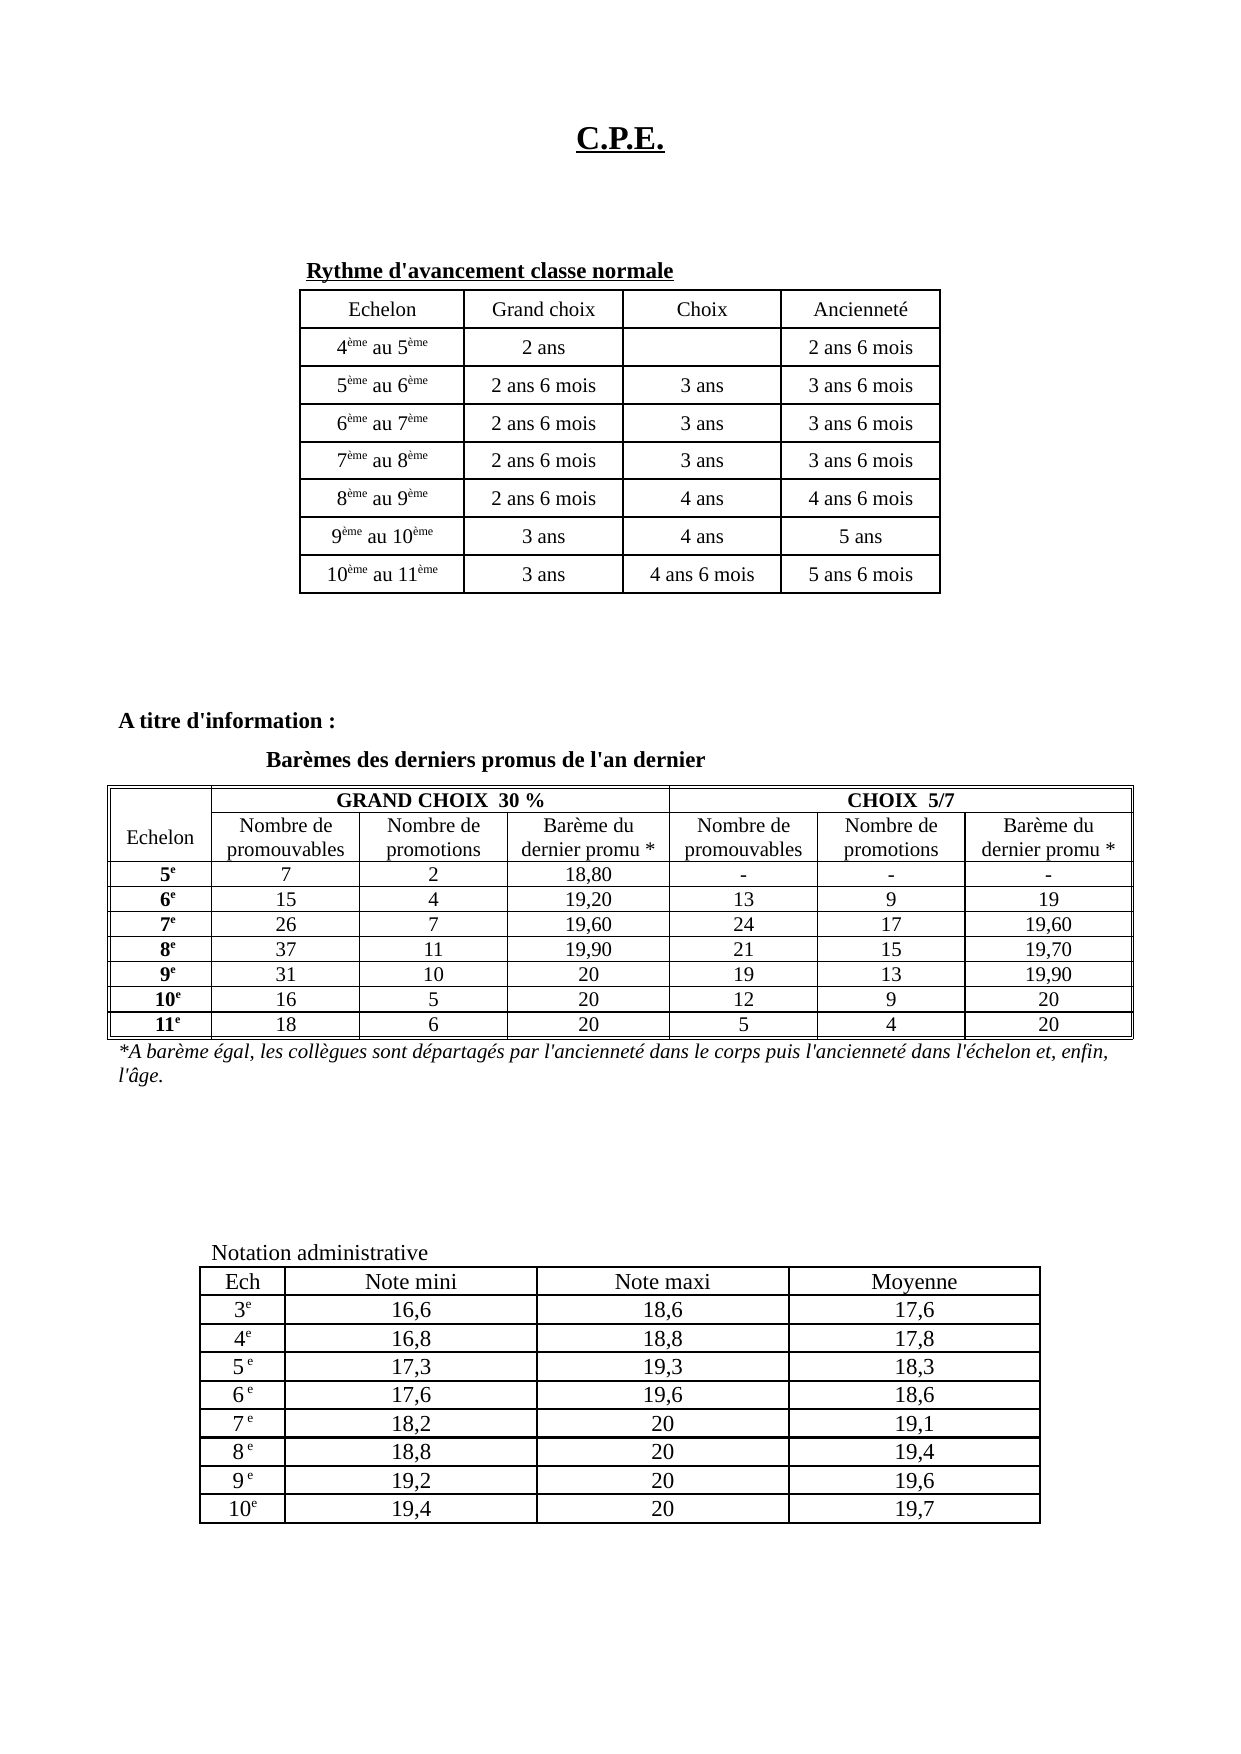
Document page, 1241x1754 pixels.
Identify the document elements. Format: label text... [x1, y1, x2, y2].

table_cell 5 ans 6 mois [782, 556, 939, 592]
table_cell Note maxi [538, 1268, 788, 1294]
table_cell 12 [670, 987, 817, 1011]
table_header Notation administrative [200, 1239, 1040, 1266]
table_cell 7ème au 8ème [301, 443, 463, 478]
table_cell 16 [212, 987, 359, 1011]
table_cell Moyenne [790, 1268, 1039, 1294]
table_cell 15 [818, 937, 964, 961]
table_cell 19,20 [508, 887, 669, 911]
table_cell Echelon [301, 291, 463, 327]
table_cell 18,80 [508, 862, 669, 886]
table_cell 4 [818, 1013, 964, 1036]
table_cell 19,90 [966, 962, 1131, 986]
table_cell 11 [360, 937, 507, 961]
table_cell - [966, 862, 1131, 886]
table_cell Echelon [111, 812, 211, 861]
table_cell 17,6 [286, 1382, 536, 1408]
table_cell 5 e [201, 1353, 284, 1379]
table_cell 31 [212, 962, 359, 986]
table_cell Choix [624, 291, 780, 327]
table_cell 9e [111, 962, 211, 986]
table_cell 18,2 [286, 1410, 536, 1436]
table_cell 5 [670, 1013, 817, 1036]
table_cell 5 [360, 987, 507, 1011]
table_cell 8ème au 9ème [301, 480, 463, 516]
table_cell 3 ans 6 mois [782, 367, 939, 403]
table_cell 13 [818, 962, 964, 986]
table_cell Note mini [286, 1268, 536, 1294]
table_cell 8 e [201, 1439, 284, 1465]
table_cell 3 ans [624, 443, 780, 478]
table_cell 19,60 [508, 912, 669, 936]
table_cell 7 [212, 862, 359, 886]
text A titre d'information : [118, 707, 1122, 734]
table_cell 18,6 [538, 1296, 788, 1323]
table_cell 7e [111, 912, 211, 936]
table_header [111, 789, 211, 812]
table_cell 2 ans [465, 329, 622, 365]
table_cell Barème du dernier promu * [966, 813, 1131, 861]
table_cell 6e [111, 887, 211, 911]
table_cell 9 [818, 987, 964, 1011]
table_cell 8e [111, 937, 211, 961]
table_cell 20 [538, 1410, 788, 1436]
table_cell 10e [111, 987, 211, 1011]
table_cell 4ème au 5ème [301, 329, 463, 365]
table_cell 18,8 [538, 1325, 788, 1351]
table_cell Nombre de promouvables [670, 813, 817, 861]
table_cell Grand choix [465, 291, 622, 327]
table_cell 4 [360, 887, 507, 911]
table_cell 24 [670, 912, 817, 936]
table_cell 16,8 [286, 1325, 536, 1351]
table_cell 20 [508, 962, 669, 986]
table_cell 6 e [201, 1382, 284, 1408]
table_cell 19,7 [790, 1495, 1039, 1522]
table_cell 9 [818, 887, 964, 911]
table_cell 18,3 [790, 1353, 1039, 1379]
table_cell 16,6 [286, 1296, 536, 1323]
table_cell 18 [212, 1013, 359, 1036]
table_cell 20 [966, 1013, 1131, 1036]
table_cell 3 ans [624, 405, 780, 441]
table_cell 17,8 [790, 1325, 1039, 1351]
table_cell 19,6 [538, 1382, 788, 1408]
table_cell 19,70 [966, 937, 1131, 961]
text *A barème égal, les collègues sont départagés par l'ancienneté dans le corps puis l'ancienneté dans l'échelon et, enfin, l'âge. [118, 1040, 1122, 1087]
table_cell 3 ans [624, 367, 780, 403]
table_cell 19 [670, 962, 817, 986]
table_cell 4e [201, 1325, 284, 1351]
table_cell 10 [360, 962, 507, 986]
table_cell 26 [212, 912, 359, 936]
table_cell 5 ans [782, 518, 939, 554]
table_cell 20 [508, 1013, 669, 1036]
table_cell 3 ans [465, 518, 622, 554]
table_cell 15 [212, 887, 359, 911]
table_cell 5ème au 6ème [301, 367, 463, 403]
table_header CHOIX 5/7 [670, 789, 1131, 812]
table_cell Nombre de promouvables [212, 813, 359, 861]
text C.P.E. [118, 118, 1122, 156]
table_cell 19,60 [966, 912, 1131, 936]
table_cell 4 ans [624, 518, 780, 554]
table_cell 9ème au 10ème [301, 518, 463, 554]
table_cell 4 ans [624, 480, 780, 516]
table_cell 10e [201, 1495, 284, 1522]
table_cell 20 [538, 1439, 788, 1465]
table_cell 2 ans 6 mois [782, 329, 939, 365]
table_cell Nombre de promotions [360, 813, 507, 861]
table_cell 20 [538, 1495, 788, 1522]
table_cell 2 ans 6 mois [465, 367, 622, 403]
table_cell - [818, 862, 964, 886]
table_cell 19,2 [286, 1467, 536, 1493]
table_cell Barème du dernier promu * [508, 813, 669, 861]
table_cell 5e [111, 862, 211, 886]
table_cell 3e [201, 1296, 284, 1323]
table_cell 4 ans 6 mois [624, 556, 780, 592]
table_cell 7 [360, 912, 507, 936]
table_cell 4 ans 6 mois [782, 480, 939, 516]
table_cell 17,3 [286, 1353, 536, 1379]
table_cell 18,6 [790, 1382, 1039, 1408]
table_cell 19,4 [790, 1439, 1039, 1465]
table_cell 7 e [201, 1410, 284, 1436]
table_cell 2 ans 6 mois [465, 443, 622, 478]
table_cell 19,90 [508, 937, 669, 961]
table_cell Nombre de promotions [818, 813, 964, 861]
text Barèmes des derniers promus de l'an dernier [118, 746, 1122, 773]
table_cell 20 [538, 1467, 788, 1493]
table_cell 6 [360, 1013, 507, 1036]
table_cell 19,3 [538, 1353, 788, 1379]
table_cell 19,6 [790, 1467, 1039, 1493]
table_cell 19,1 [790, 1410, 1039, 1436]
table_cell 9 e [201, 1467, 284, 1493]
table_cell 3 ans 6 mois [782, 405, 939, 441]
table_cell 2 [360, 862, 507, 886]
table_cell [624, 329, 780, 365]
table_cell 3 ans 6 mois [782, 443, 939, 478]
table_cell 20 [508, 987, 669, 1011]
table_cell 11e [111, 1013, 211, 1036]
table_cell 18,8 [286, 1439, 536, 1465]
table_cell 21 [670, 937, 817, 961]
table_cell 6ème au 7ème [301, 405, 463, 441]
table_header Rythme d'avancement classe normale [300, 251, 940, 289]
table_cell 17 [818, 912, 964, 936]
table_cell 3 ans [465, 556, 622, 592]
table_cell 10ème au 11ème [301, 556, 463, 592]
table_cell 17,6 [790, 1296, 1039, 1323]
table_cell Ech [201, 1268, 284, 1294]
table_cell 2 ans 6 mois [465, 480, 622, 516]
table_cell 13 [670, 887, 817, 911]
table_cell 19,4 [286, 1495, 536, 1522]
table_cell - [670, 862, 817, 886]
table_cell Ancienneté [782, 291, 939, 327]
table_cell 19 [966, 887, 1131, 911]
table_cell 20 [966, 987, 1131, 1011]
table_header GRAND CHOIX 30 % [212, 789, 669, 812]
table_cell 37 [212, 937, 359, 961]
table_cell 2 ans 6 mois [465, 405, 622, 441]
